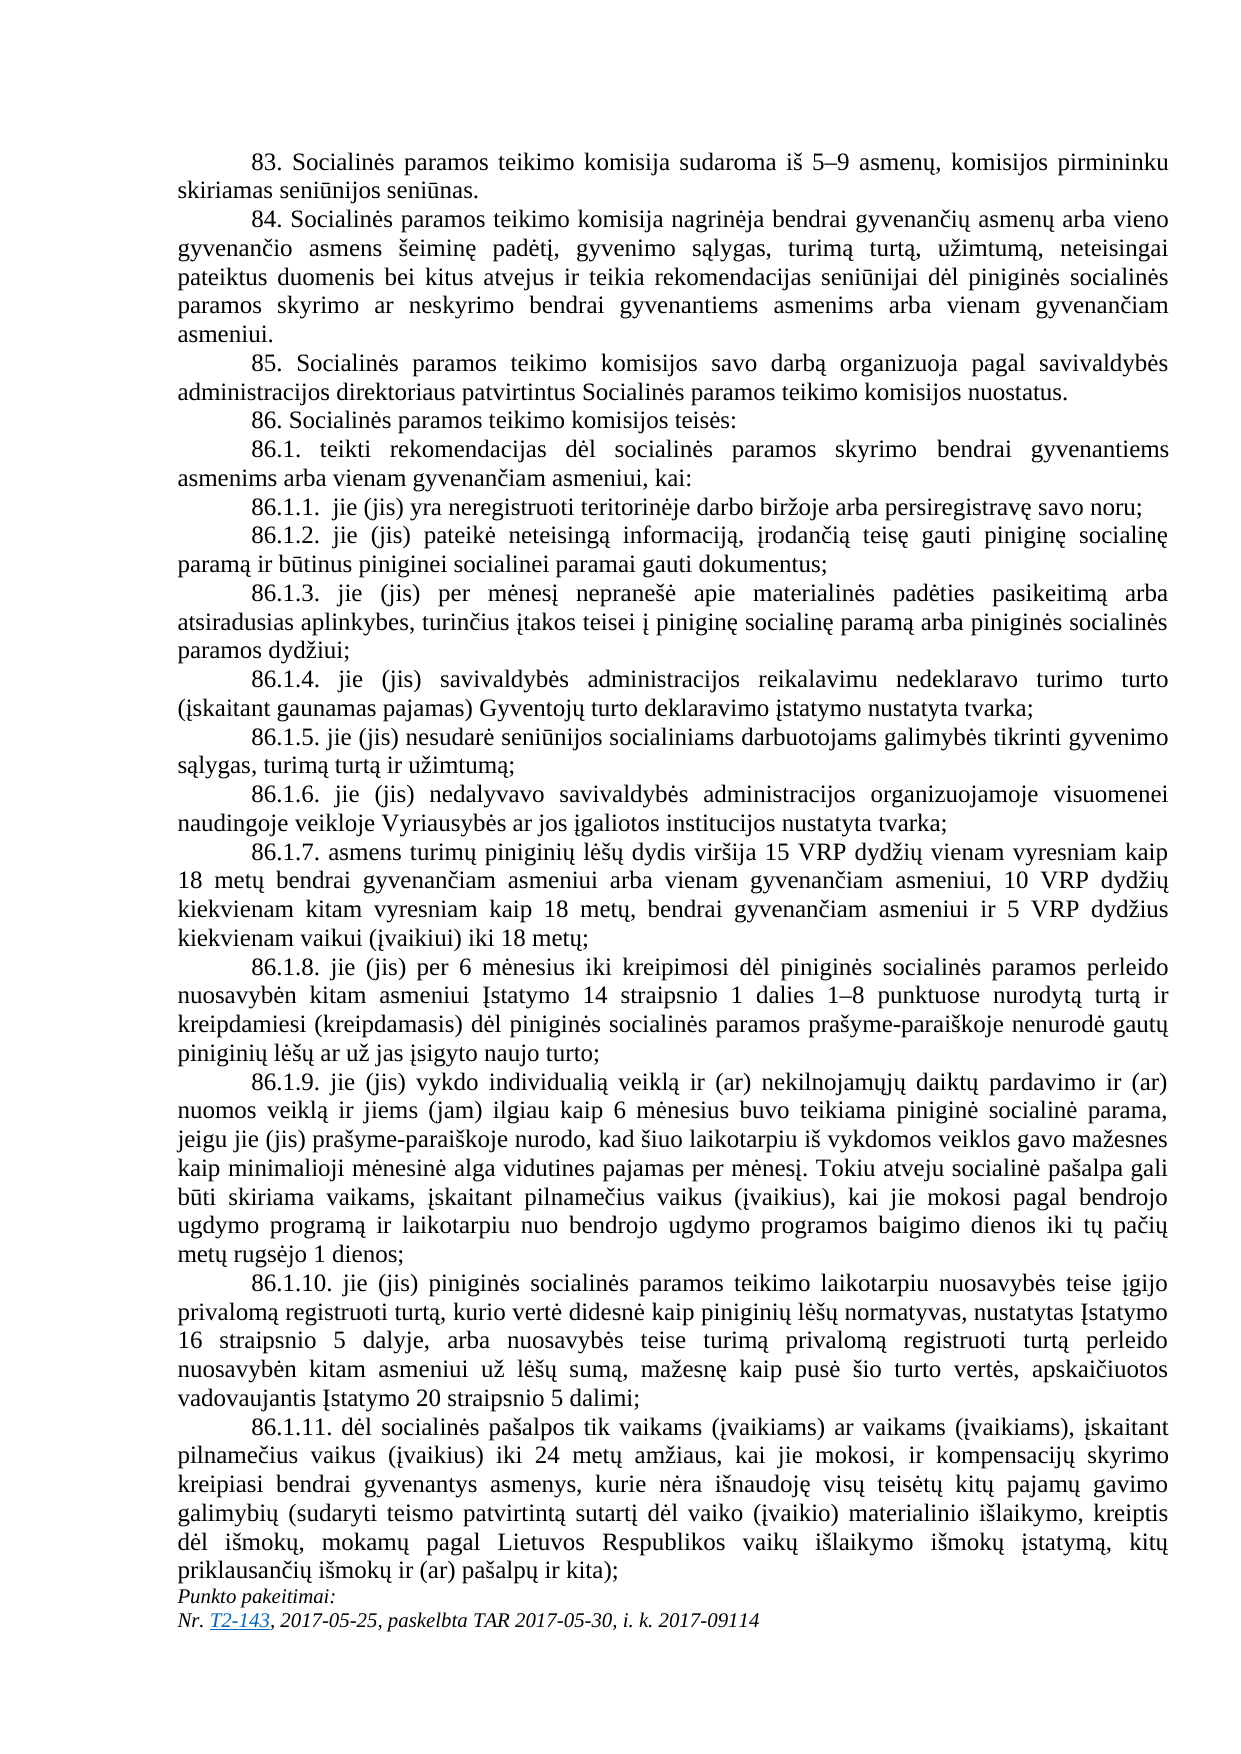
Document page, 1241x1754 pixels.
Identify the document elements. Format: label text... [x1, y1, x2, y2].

text 86.1.10. jie (jis) piniginės socialinės paramos teikimo laikotarpiu nuosavybės teise įgijo privalomą registruoti turtą, kurio vertė didesnė kaip piniginių lėšų normatyvas, nustatytas Įstatymo 16 straipsnio 5 dalyje, arba nuosavybės teise turimą privalomą registruoti turtą perleido nuosavybėn kitam asmeniui už lėšų sumą, mažesnę kaip pusė šio turto vertės, apskaičiuotos vadovaujantis Įstatymo 20 straipsnio 5 dalimi; [177, 1268, 1169, 1412]
text 85. Socialinės paramos teikimo komisijos savo darbą organizuoja pagal savivaldybės administracijos direktoriaus patvirtintus Socialinės paramos teikimo komisijos nuostatus. [177, 348, 1169, 406]
text 86.1.11. dėl socialinės pašalpos tik vaikams (įvaikiams) ar vaikams (įvaikiams), įskaitant pilnamečius vaikus (įvaikius) iki 24 metų amžiaus, kai jie mokosi, ir kompensacijų skyrimo kreipiasi bendrai gyvenantys asmenys, kurie nėra išnaudoję visų teisėtų kitų pajamų gavimo galimybių (sudaryti teismo patvirtintą sutartį dėl vaiko (įvaikio) materialinio išlaikymo, kreiptis dėl išmokų, mokamų pagal Lietuvos Respublikos vaikų išlaikymo išmokų įstatymą, kitų priklausančių išmokų ir (ar) pašalpų ir kita); [177, 1412, 1169, 1584]
text 86.1.3. jie (jis) per mėnesį nepranešė apie materialinės padėties pasikeitimą arba atsiradusias aplinkybes, turinčius įtakos teisei į piniginę socialinę paramą arba piniginės socialinės paramos dydžiui; [177, 578, 1169, 664]
text 86.1.2. jie (jis) pateikė neteisingą informaciją, įrodančią teisę gauti piniginę socialinę paramą ir būtinus piniginei socialinei paramai gauti dokumentus; [177, 521, 1169, 578]
text 86. Socialinės paramos teikimo komisijos teisės: [177, 406, 1169, 434]
text 86.1.6. jie (jis) nedalyvavo savivaldybės administracijos organizuojamoje visuomenei naudingoje veikloje Vyriausybės ar jos įgaliotos institucijos nustatyta tvarka; [177, 779, 1169, 837]
text Punkto pakeitimai: [177, 1584, 1169, 1608]
text 86.1.5. jie (jis) nesudarė seniūnijos socialiniams darbuotojams galimybės tikrinti gyvenimo sąlygas, turimą turtą ir užimtumą; [177, 722, 1169, 779]
text 86.1.4. jie (jis) savivaldybės administracijos reikalavimu nedeklaravo turimo turto (įskaitant gaunamas pajamas) Gyventojų turto deklaravimo įstatymo nustatyta tvarka; [177, 664, 1169, 722]
text 86.1.1. jie (jis) yra neregistruoti teritorinėje darbo biržoje arba persiregistravę savo noru; [177, 492, 1169, 521]
text 86.1.8. jie (jis) per 6 mėnesius iki kreipimosi dėl piniginės socialinės paramos perleido nuosavybėn kitam asmeniui Įstatymo 14 straipsnio 1 dalies 1–8 punktuose nurodytą turtą ir kreipdamiesi (kreipdamasis) dėl piniginės socialinės paramos prašyme-paraiškoje nenurodė gautų piniginių lėšų ar už jas įsigyto naujo turto; [177, 952, 1169, 1067]
text 86.1.7. asmens turimų piniginių lėšų dydis viršija 15 VRP dydžių vienam vyresniam kaip 18 metų bendrai gyvenančiam asmeniui arba vienam gyvenančiam asmeniui, 10 VRP dydžių kiekvienam kitam vyresniam kaip 18 metų, bendrai gyvenančiam asmeniui ir 5 VRP dydžius kiekvienam vaikui (įvaikiui) iki 18 metų; [177, 837, 1169, 952]
text 86.1.9. jie (jis) vykdo individualią veiklą ir (ar) nekilnojamųjų daiktų pardavimo ir (ar) nuomos veiklą ir jiems (jam) ilgiau kaip 6 mėnesius buvo teikiama piniginė socialinė parama, jeigu jie (jis) prašyme-paraiškoje nurodo, kad šiuo laikotarpiu iš vykdomos veiklos gavo mažesnes kaip minimalioji mėnesinė alga vidutines pajamas per mėnesį. Tokiu atveju socialinė pašalpa gali būti skiriama vaikams, įskaitant pilnamečius vaikus (įvaikius), kai jie mokosi pagal bendrojo ugdymo programą ir laikotarpiu nuo bendrojo ugdymo programos baigimo dienos iki tų pačių metų rugsėjo 1 dienos; [177, 1067, 1169, 1268]
text 83. Socialinės paramos teikimo komisija sudaroma iš 5–9 asmenų, komisijos pirmininku skiriamas seniūnijos seniūnas. [177, 147, 1169, 204]
text 84. Socialinės paramos teikimo komisija nagrinėja bendrai gyvenančių asmenų arba vieno gyvenančio asmens šeiminę padėtį, gyvenimo sąlygas, turimą turtą, užimtumą, neteisingai pateiktus duomenis bei kitus atvejus ir teikia rekomendacijas seniūnijai dėl piniginės socialinės paramos skyrimo ar neskyrimo bendrai gyvenantiems asmenims arba vienam gyvenančiam asmeniui. [177, 204, 1169, 348]
text 86.1. teikti rekomendacijas dėl socialinės paramos skyrimo bendrai gyvenantiems asmenims arba vienam gyvenančiam asmeniui, kai: [177, 434, 1169, 492]
text Nr. T2-143, 2017-05-25, paskelbta TAR 2017-05-30, i. k. 2017-09114 [177, 1608, 1169, 1632]
